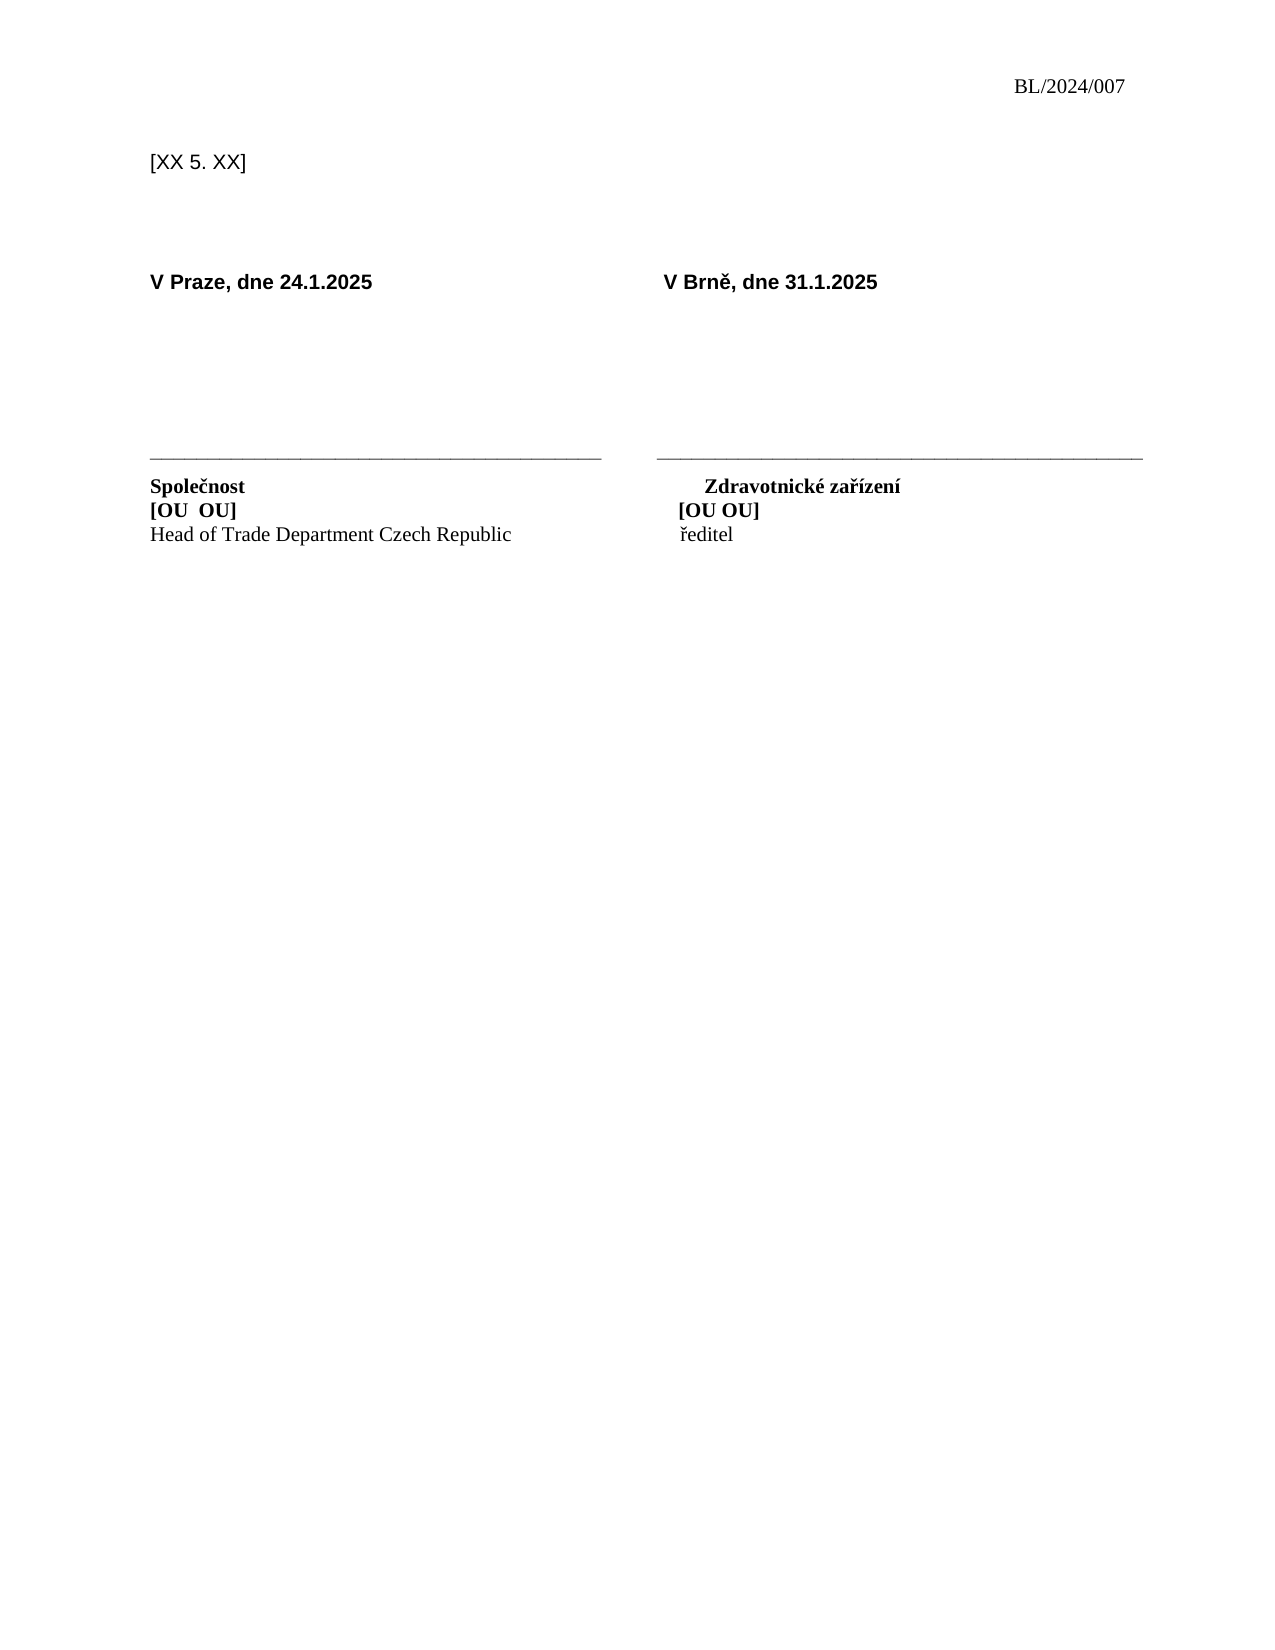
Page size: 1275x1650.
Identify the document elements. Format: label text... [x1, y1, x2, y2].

text [XX 5. XX] [150, 150, 1125, 174]
text V Praze, dne 24.1.2025 V Brně, dne 31.1.2025 [150, 270, 1125, 294]
text Společnost Zdravotnické zařízení [OU OU] [OU OU] Head of Trade Department Czech Republic ředitel [150, 474, 1125, 546]
text _______________________________________ __________________________________________ [150, 438, 1184, 462]
